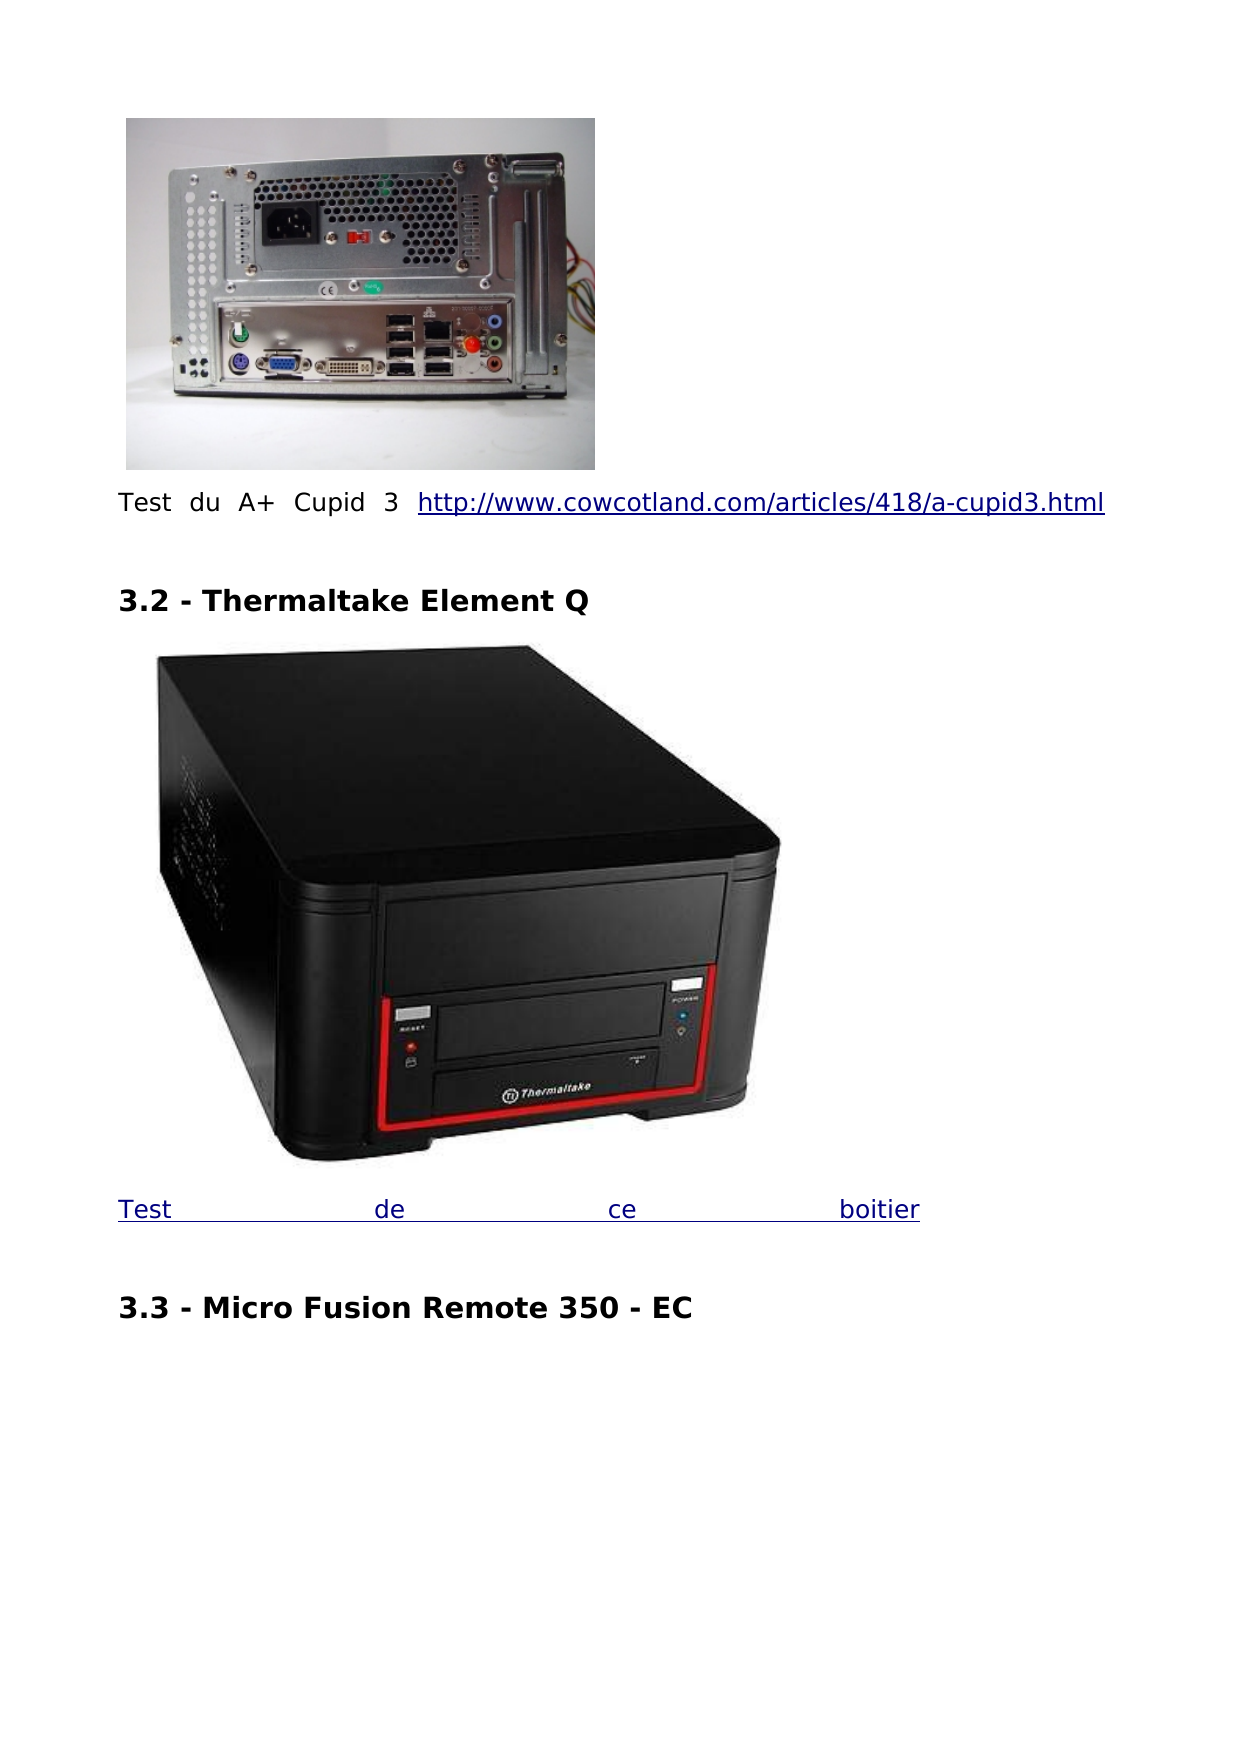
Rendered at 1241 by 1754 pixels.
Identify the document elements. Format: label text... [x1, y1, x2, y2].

picture [126, 118, 595, 470]
subtitle 3.3 - Micro Fusion Remote 350 - EC [118, 1292, 1122, 1326]
table_header [620, 118, 1122, 488]
subtitle 3.2 - Thermaltake Element Q [118, 584, 1122, 618]
picture [118, 630, 819, 1178]
table_header [118, 118, 620, 488]
text Test du A+ Cupid 3 http://www.cowcotland.com/articles/418/a-cupid3.html [118, 488, 1122, 546]
text Test de ce boitier [118, 1196, 1122, 1254]
